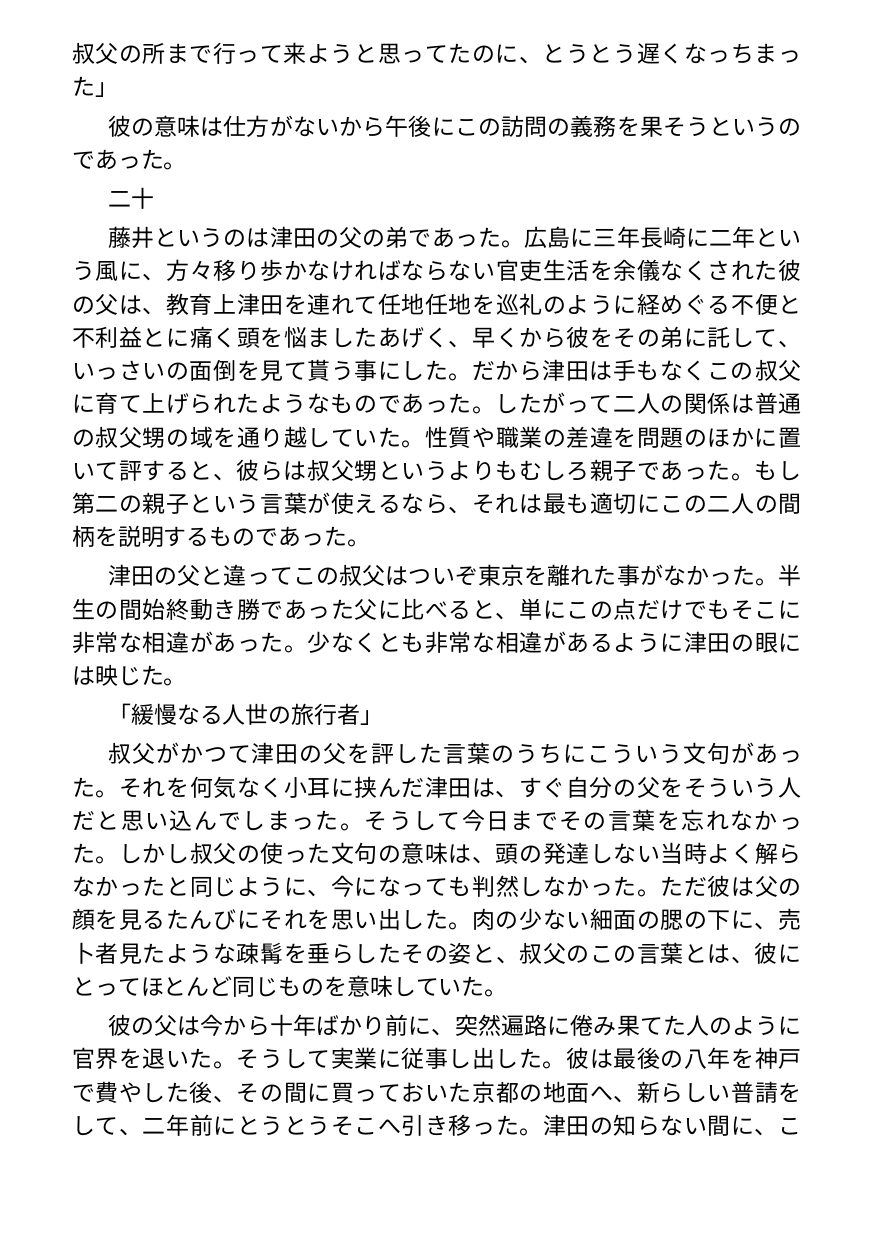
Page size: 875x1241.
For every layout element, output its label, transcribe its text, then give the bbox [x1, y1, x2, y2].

text 叔父の所まで行って来ようと思ってたのに、とうとう遅くなっちまった」 [72, 36, 802, 102]
text 彼の父は今から十年ばかり前に、突然遍路に倦み果てた人のように官界を退いた。そうして実業に従事し出した。彼は最後の八年を神戸で費やした後、その間に買っておいた京都の地面へ、新らしい普請をして、二年前にとうとうそこへ引き移った。津田の知らない間に、こ [72, 1008, 802, 1141]
text 「緩慢なる人世の旅行者」 [72, 697, 802, 730]
text 叔父がかつて津田の父を評した言葉のうちにこういう文句があった。それを何気なく小耳に挟んだ津田は、すぐ自分の父をそういう人だと思い込んでしまった。そうして今日までその言葉を忘れなかった。しかし叔父の使った文句の意味は、頭の発達しない当時よく解らなかったと同じように、今になっても判然しなかった。ただ彼は父の顔を見るたんびにそれを思い出した。肉の少ない細面の腮の下に、売卜者見たような疎髯を垂らしたその姿と、叔父のこの言葉とは、彼にとってほとんど同じものを意味していた。 [72, 736, 802, 1002]
text 藤井というのは津田の父の弟であった。広島に三年長崎に二年という風に、方々移り歩かなければならない官吏生活を余儀なくされた彼の父は、教育上津田を連れて任地任地を巡礼のように経めぐる不便と不利益とに痛く頭を悩ましたあげく、早くから彼をその弟に託して、いっさいの面倒を見て貰う事にした。だから津田は手もなくこの叔父に育て上げられたようなものであった。したがって二人の関係は普通の叔父甥の域を通り越していた。性質や職業の差違を問題のほかに置いて評すると、彼らは叔父甥というよりもむしろ親子であった。もし第二の親子という言葉が使えるなら、それは最も適切にこの二人の間柄を説明するものであった。 [72, 220, 802, 552]
text 彼の意味は仕方がないから午後にこの訪問の義務を果そうというのであった。 [72, 108, 802, 175]
text 津田の父と違ってこの叔父はついぞ東京を離れた事がなかった。半生の間始終動き勝であった父に比べると、単にこの点だけでもそこに非常な相違があった。少なくとも非常な相違があるように津田の眼には映じた。 [72, 558, 802, 691]
text 二十 [72, 181, 802, 214]
